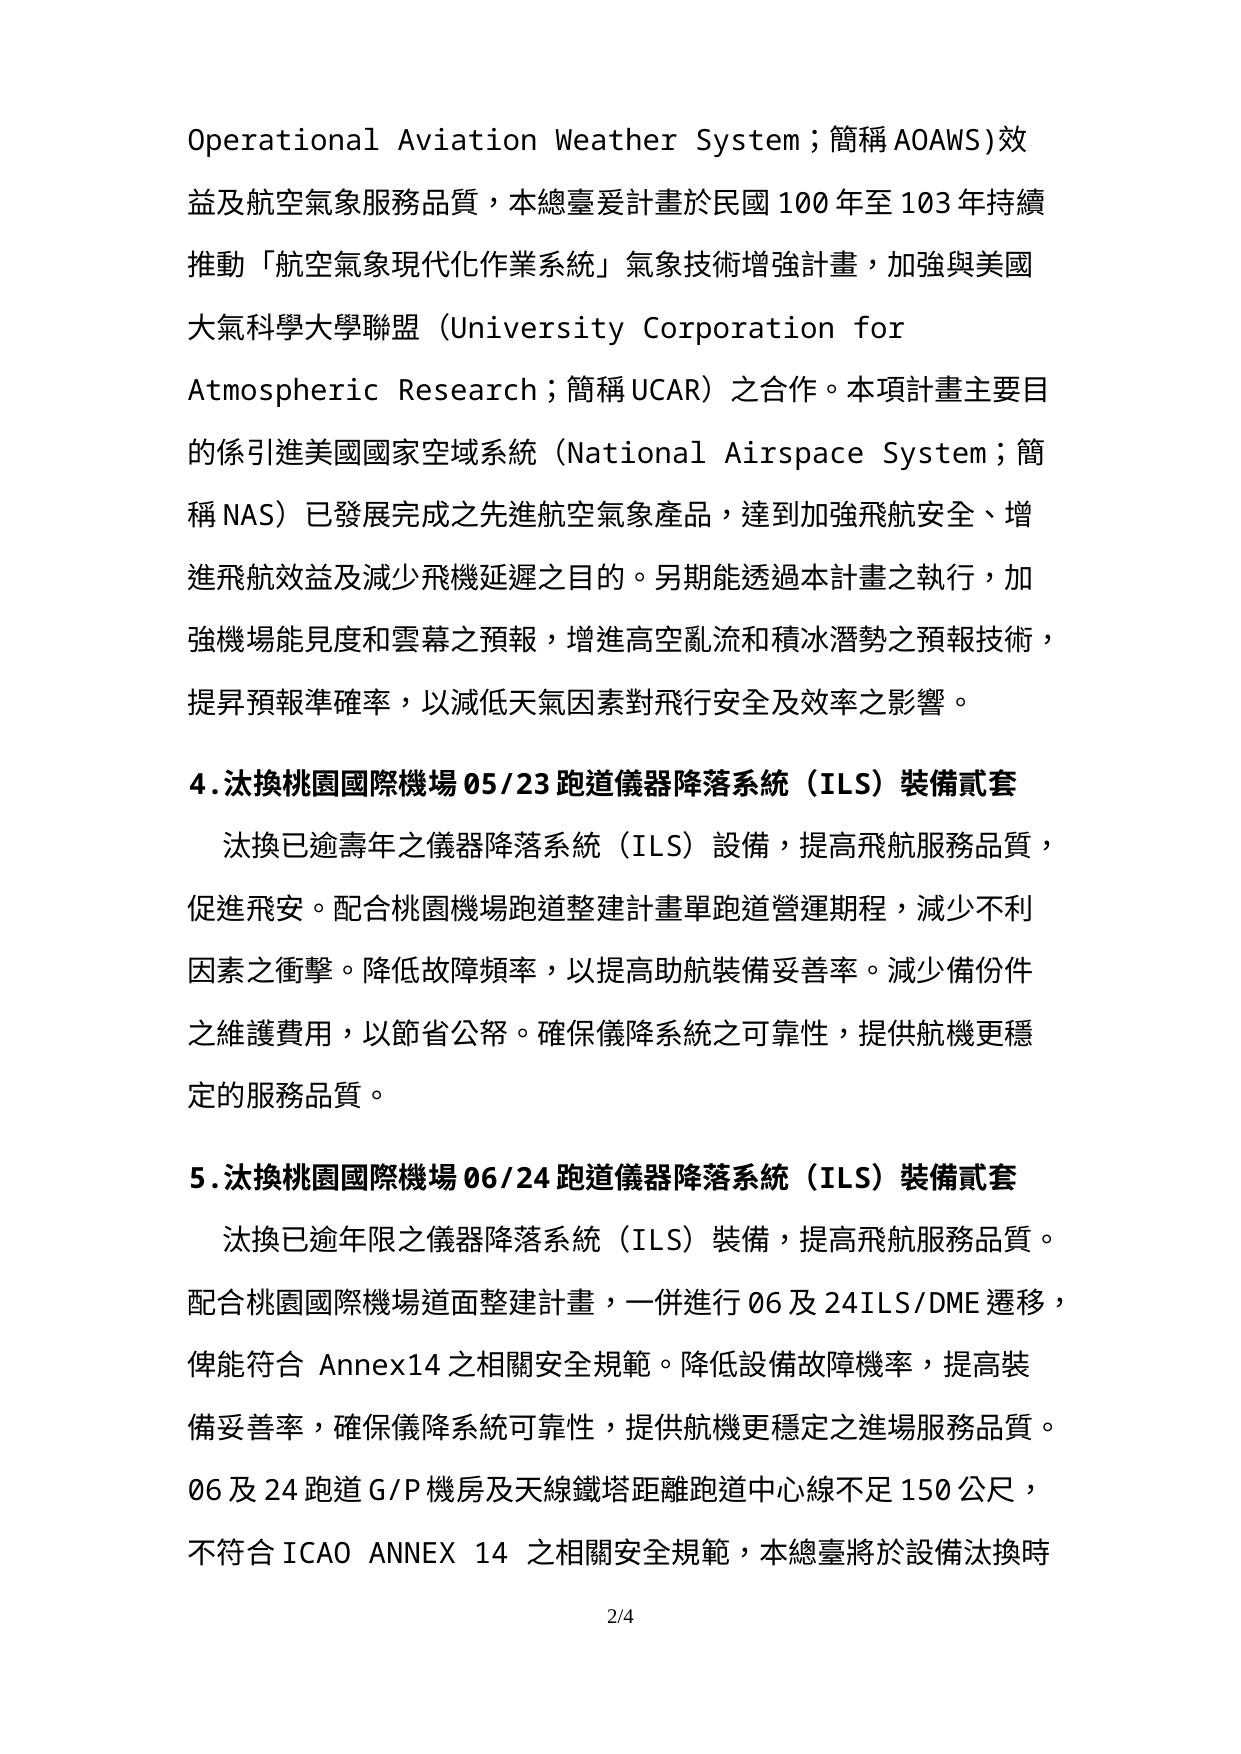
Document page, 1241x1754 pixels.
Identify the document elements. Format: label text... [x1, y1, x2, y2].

text 汰換已逾年限之儀器降落系統（ILS）裝備，提高飛航服務品質。配合桃園國際機場道面整建計畫，一併進行06及24ILS/DME遷移，俾能符合 Annex14之相關安全規範。降低設備故障機率，提高裝備妥善率，確保儀降系統可靠性，提供航機更穩定之進場服務品質。06及24跑道G/P機房及天線鐵塔距離跑道中心線不足150公尺，不符合ICAO ANNEX 14 之相關安全規範，本總臺將於設備汰換時一併遷移以符合機場認證之標準。配合「桃園國際機場道面整建及助導航設施提升計畫案」之執行，06/24ILS之建置目標，將以汰除現行的CAT I設備，全面提昇其性能至CAT Ⅱ為首要建置目標。 [187, 1196, 1053, 1571]
text 5.汰換桃園國際機場06/24跑道儀器降落系統（ILS）裝備貳套 [189, 1134, 1053, 1196]
text 4.汰換桃園國際機場05/23跑道儀器降落系統（ILS）裝備貳套 [189, 740, 1053, 802]
text 為持續提昇本總臺建置之航空氣象現代化作業系統(Advanced Operational Aviation Weather System；簡稱AOAWS)效益及航空氣象服務品質，本總臺爰計畫於民國100年至103年持續推動「航空氣象現代化作業系統」氣象技術增強計畫，加強與美國大氣科學大學聯盟（University Corporation for Atmospheric Research；簡稱UCAR）之合作。本項計畫主要目的係引進美國國家空域系統（National Airspace System；簡稱NAS）已發展完成之先進航空氣象產品，達到加強飛航安全、增進飛航效益及減少飛機延遲之目的。另期能透過本計畫之執行，加強機場能見度和雲幕之預報，增進高空亂流和積冰潛勢之預報技術，提昇預報準確率，以減低天氣因素對飛行安全及效率之影響。 [187, 96, 1053, 721]
text 汰換已逾壽年之儀器降落系統（ILS）設備，提高飛航服務品質，促進飛安。配合桃園機場跑道整建計畫單跑道營運期程，減少不利因素之衝擊。降低故障頻率，以提高助航裝備妥善率。減少備份件之維護費用，以節省公帑。確保儀降系統之可靠性，提供航機更穩定的服務品質。 [187, 802, 1053, 1115]
